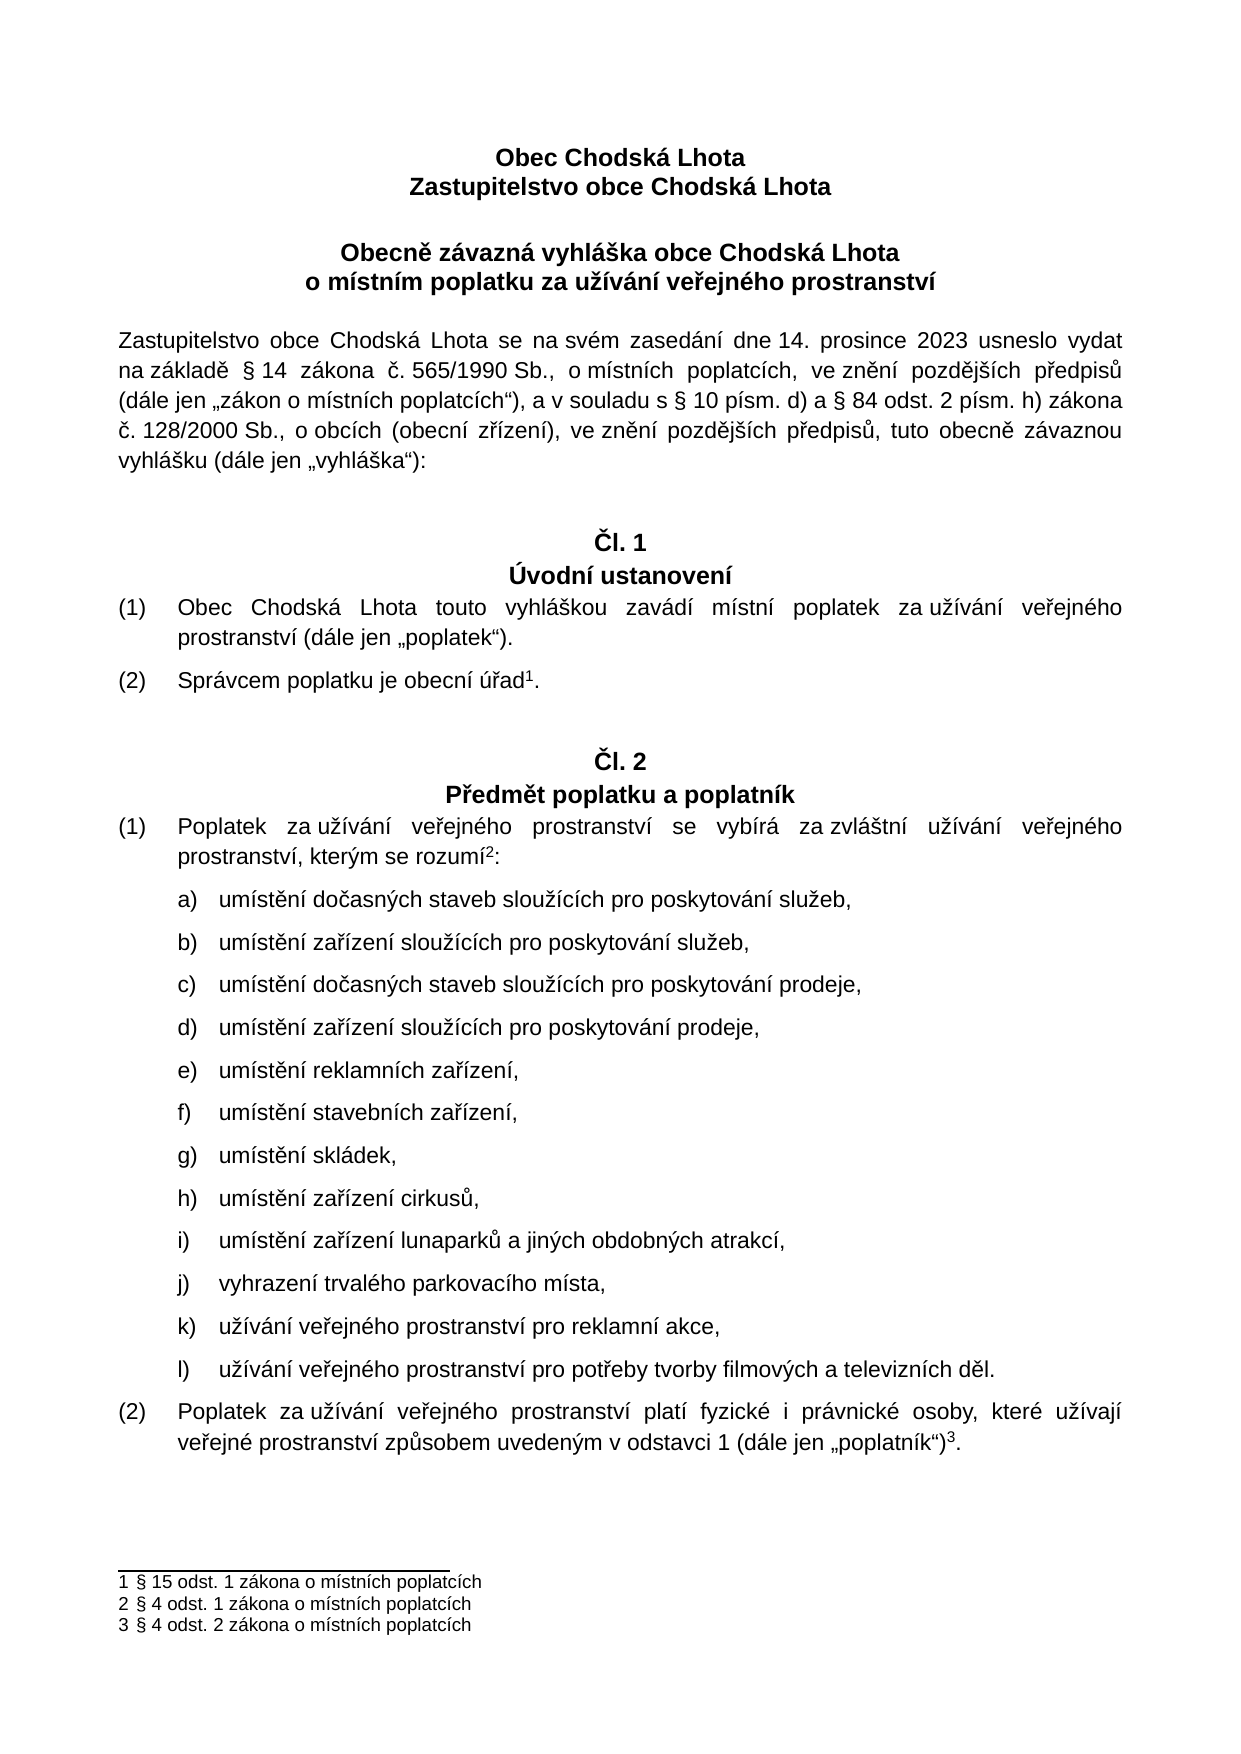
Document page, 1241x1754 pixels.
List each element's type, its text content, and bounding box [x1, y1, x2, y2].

subtitle Obecně závazná vyhláška obce Chodská Lhota o místním poplatku za užívání veřejného prostranství [118, 238, 1122, 295]
list Poplatek za užívání veřejného prostranství se vybírá za zvláštní užívání veřejného prostranství, kterým se rozumí: [118, 813, 1122, 869]
list umístění zařízení sloužících pro poskytování prodeje, [177, 1014, 1122, 1040]
list § 4 odst. 1 zákona o místních poplatcích [118, 1592, 1122, 1614]
list § 4 odst. 2 zákona o místních poplatcích [118, 1614, 1122, 1635]
list užívání veřejného prostranství pro reklamní akce, [177, 1313, 1122, 1339]
list vyhrazení trvalého parkovacího místa, [177, 1270, 1122, 1297]
list umístění zařízení sloužících pro poskytování služeb, [177, 928, 1122, 955]
list umístění reklamních zařízení, [177, 1057, 1122, 1083]
list užívání veřejného prostranství pro potřeby tvorby filmových a televizních děl. [177, 1356, 1122, 1382]
list umístění zařízení cirkusů, [177, 1185, 1122, 1211]
text Obec Chodská Lhota Zastupitelstvo obce Chodská Lhota [118, 143, 1122, 201]
subtitle Čl. 2 Předmět poplatku a poplatník [118, 747, 1122, 809]
list umístění dočasných staveb sloužících pro poskytování služeb, [177, 886, 1122, 912]
list Obec Chodská Lhota touto vyhláškou zavádí místní poplatek za užívání veřejného prostranství (dále jen „poplatek“). [118, 594, 1122, 650]
list Poplatek za užívání veřejného prostranství platí fyzické i právnické osoby, které užívají veřejné prostranství způsobem uvedeným v odstavci 1 (dále jen „poplatník“). [118, 1398, 1122, 1455]
text Zastupitelstvo obce Chodská Lhota se na svém zasedání dne 14. prosince 2023 usneslo vydat na základě § 14 zákona č. 565/1990 Sb., o místních poplatcích, ve znění pozdějších předpisů (dále jen „zákon o místních poplatcích“), a v souladu s § 10 písm. d) a § 84 odst. 2 písm. h) zákona č. 128/2000 Sb., o obcích (obecní zřízení), ve znění pozdějších předpisů, tuto obecně závaznou vyhlášku (dále jen „vyhláška“): [118, 327, 1122, 474]
list umístění dočasných staveb sloužících pro poskytování prodeje, [177, 971, 1122, 998]
list umístění skládek, [177, 1142, 1122, 1168]
subtitle Čl. 1 Úvodní ustanovení [118, 528, 1122, 589]
list Správcem poplatku je obecní úřad. [118, 667, 1122, 693]
list umístění stavebních zařízení, [177, 1099, 1122, 1126]
list § 15 odst. 1 zákona o místních poplatcích [118, 1571, 1122, 1592]
list umístění zařízení lunaparků a jiných obdobných atrakcí, [177, 1227, 1122, 1254]
